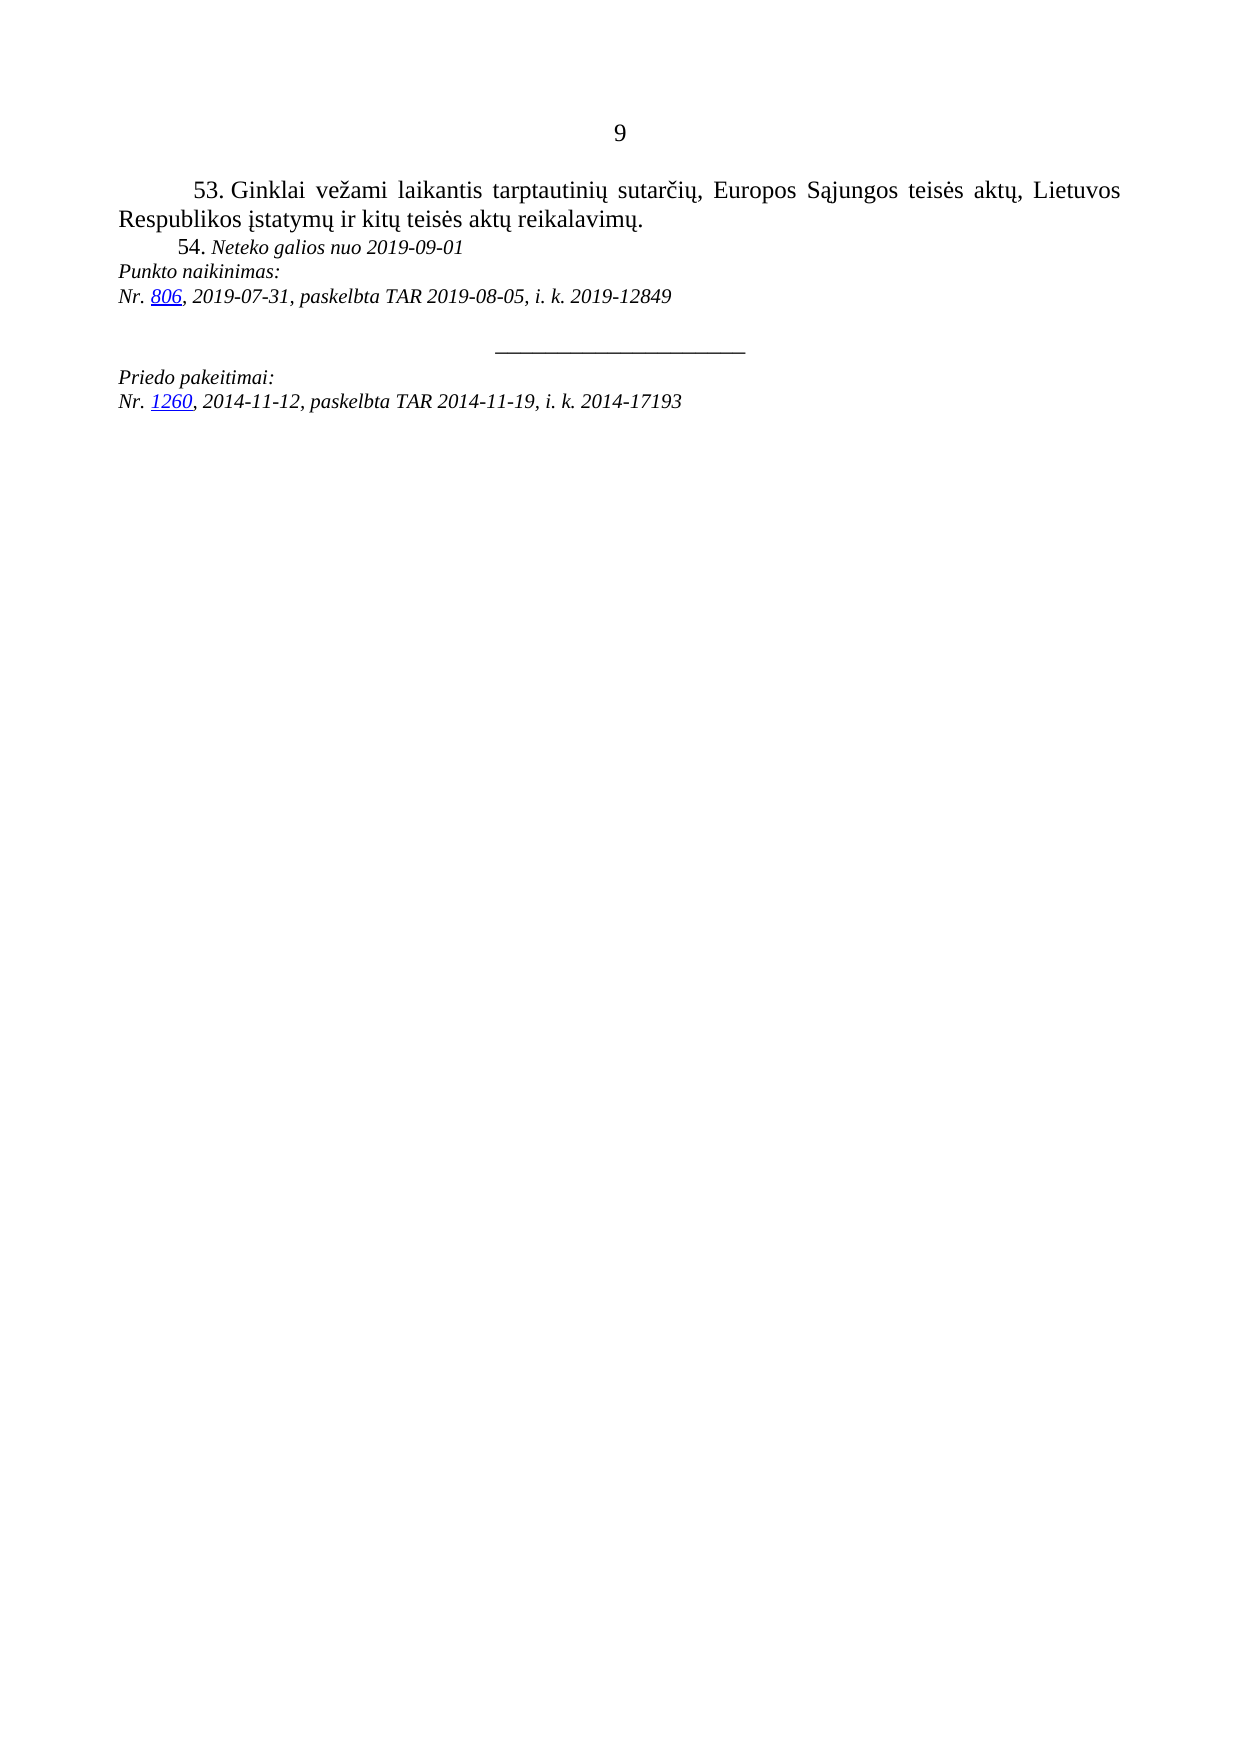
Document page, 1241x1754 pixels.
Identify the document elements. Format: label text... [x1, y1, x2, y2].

text Nr. 1260, 2014-11-12, paskelbta TAR 2014-11-19, i. k. 2014-17193 [118, 389, 1122, 413]
text 53. Ginklai vežami laikantis tarptautinių sutarčių, Europos Sąjungos teisės aktų, Lietuvos Respublikos įstatymų ir kitų teisės aktų reikalavimų. [118, 176, 1122, 233]
text Nr. 806, 2019-07-31, paskelbta TAR 2019-08-05, i. k. 2019-12849 [118, 283, 1122, 308]
text 54. Neteko galios nuo 2019-09-01 [118, 233, 1122, 259]
text Punkto naikinimas: [118, 259, 1122, 283]
text –––––––––––––––––––– [118, 336, 1122, 365]
text Priedo pakeitimai: [118, 365, 1122, 389]
